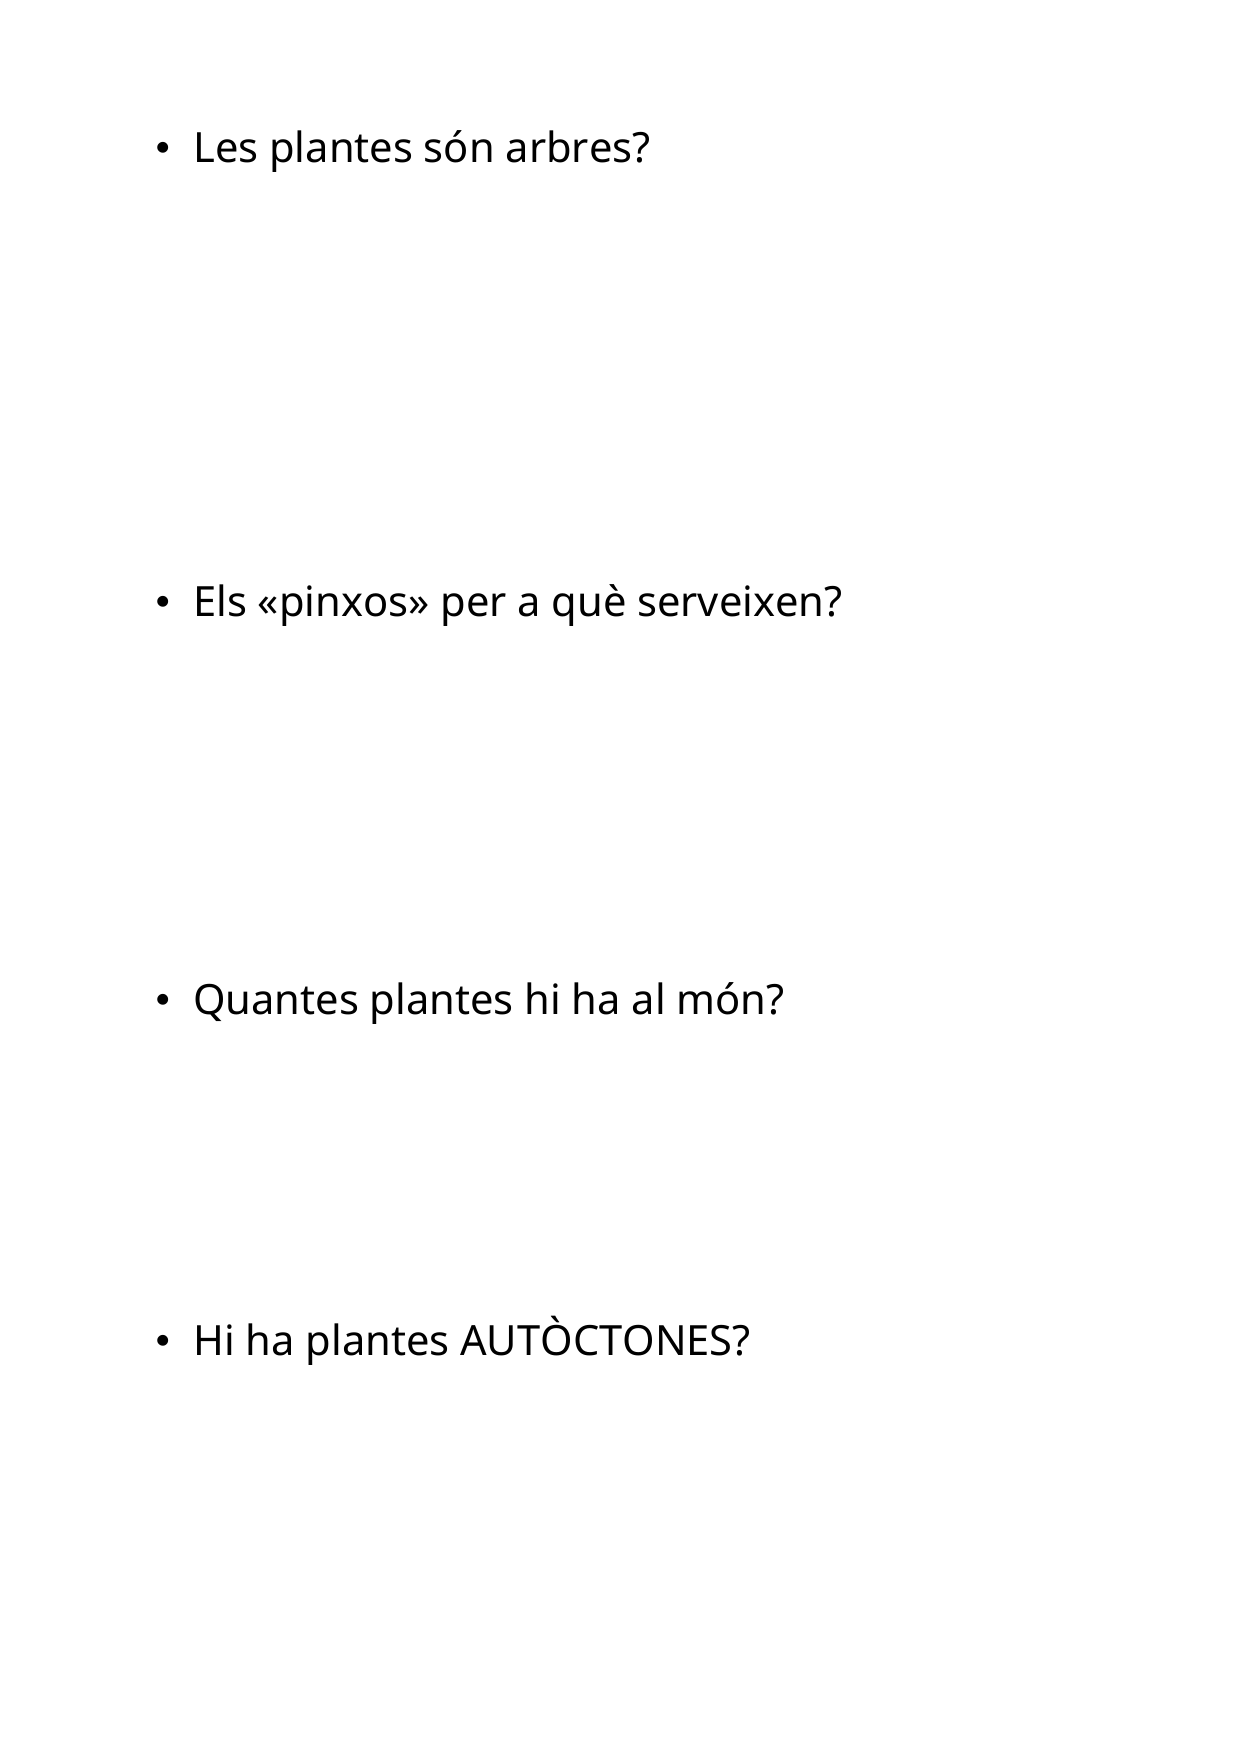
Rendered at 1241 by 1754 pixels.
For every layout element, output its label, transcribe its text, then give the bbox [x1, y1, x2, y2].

list Quantes plantes hi ha al món? [156, 970, 1122, 1026]
list Hi ha plantes AUTÒCTONES? [156, 1310, 1122, 1367]
list Les plantes són arbres? [156, 118, 1122, 175]
list Els «pinxos» per a què serveixen? [156, 572, 1122, 629]
